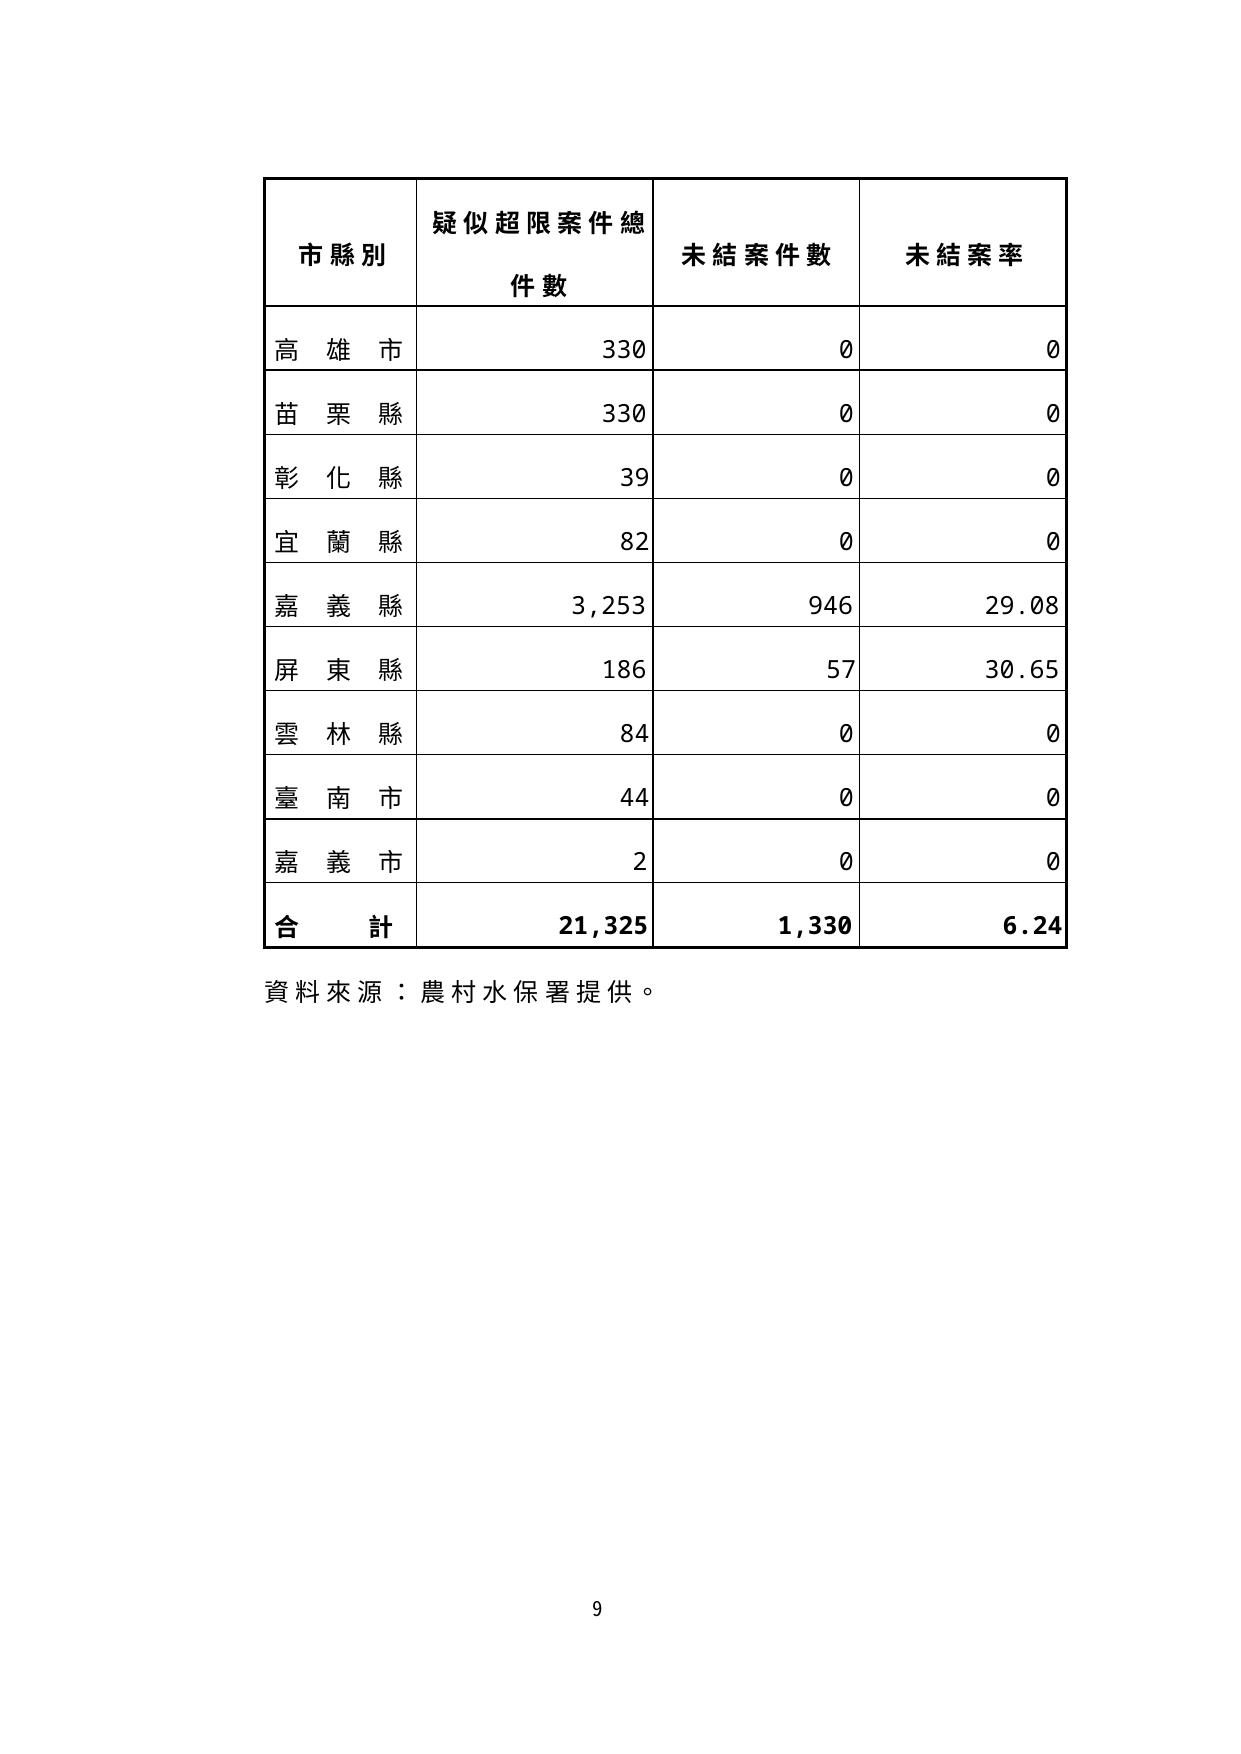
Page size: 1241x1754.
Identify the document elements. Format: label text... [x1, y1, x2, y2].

table_cell 0 [654, 435, 859, 497]
table_cell 宜 蘭 縣 [266, 499, 416, 562]
table_cell 0 [654, 499, 859, 562]
text 資料來源：農村水保署提供。 [177, 949, 1063, 1012]
table_cell 屏 東 縣 [266, 627, 416, 690]
table_cell 1,330 [654, 883, 859, 946]
table_cell 21,325 [417, 883, 652, 946]
table_header 未結案件數 [654, 180, 859, 305]
table_cell 6.24 [860, 883, 1065, 946]
table_header 市縣別 [266, 180, 416, 305]
table_cell 0 [860, 435, 1065, 497]
table_cell 0 [860, 371, 1065, 433]
table_cell 嘉 義 縣 [266, 563, 416, 626]
table_cell 946 [654, 563, 859, 626]
table_cell 186 [417, 627, 652, 690]
table_cell 330 [417, 307, 652, 369]
table_cell 嘉 義 市 [266, 820, 416, 882]
table_cell 57 [654, 627, 859, 690]
table_cell 0 [860, 499, 1065, 562]
table_cell 0 [860, 307, 1065, 369]
table_cell 82 [417, 499, 652, 562]
table_cell 合 計 [266, 883, 416, 946]
table_cell 0 [654, 691, 859, 754]
table_cell 0 [654, 755, 859, 818]
table_cell 彰 化 縣 [266, 435, 416, 497]
table_cell 雲 林 縣 [266, 691, 416, 754]
table_cell 30.65 [860, 627, 1065, 690]
table_cell 330 [417, 371, 652, 433]
table_cell 2 [417, 820, 652, 882]
table_header 未結案率 [860, 180, 1065, 305]
table_cell 0 [860, 820, 1065, 882]
table_cell 39 [417, 435, 652, 497]
table_cell 0 [654, 371, 859, 433]
table_cell 0 [654, 307, 859, 369]
table_cell 44 [417, 755, 652, 818]
table_cell 0 [860, 755, 1065, 818]
table_cell 3,253 [417, 563, 652, 626]
table_cell 苗 栗 縣 [266, 371, 416, 433]
table_cell 高 雄 市 [266, 307, 416, 369]
table_cell 0 [654, 820, 859, 882]
table_cell 29.08 [860, 563, 1065, 626]
table_cell 0 [860, 691, 1065, 754]
table_cell 84 [417, 691, 652, 754]
table_header 疑似超限案件總件數 [417, 180, 652, 305]
table_cell 臺 南 市 [266, 755, 416, 818]
